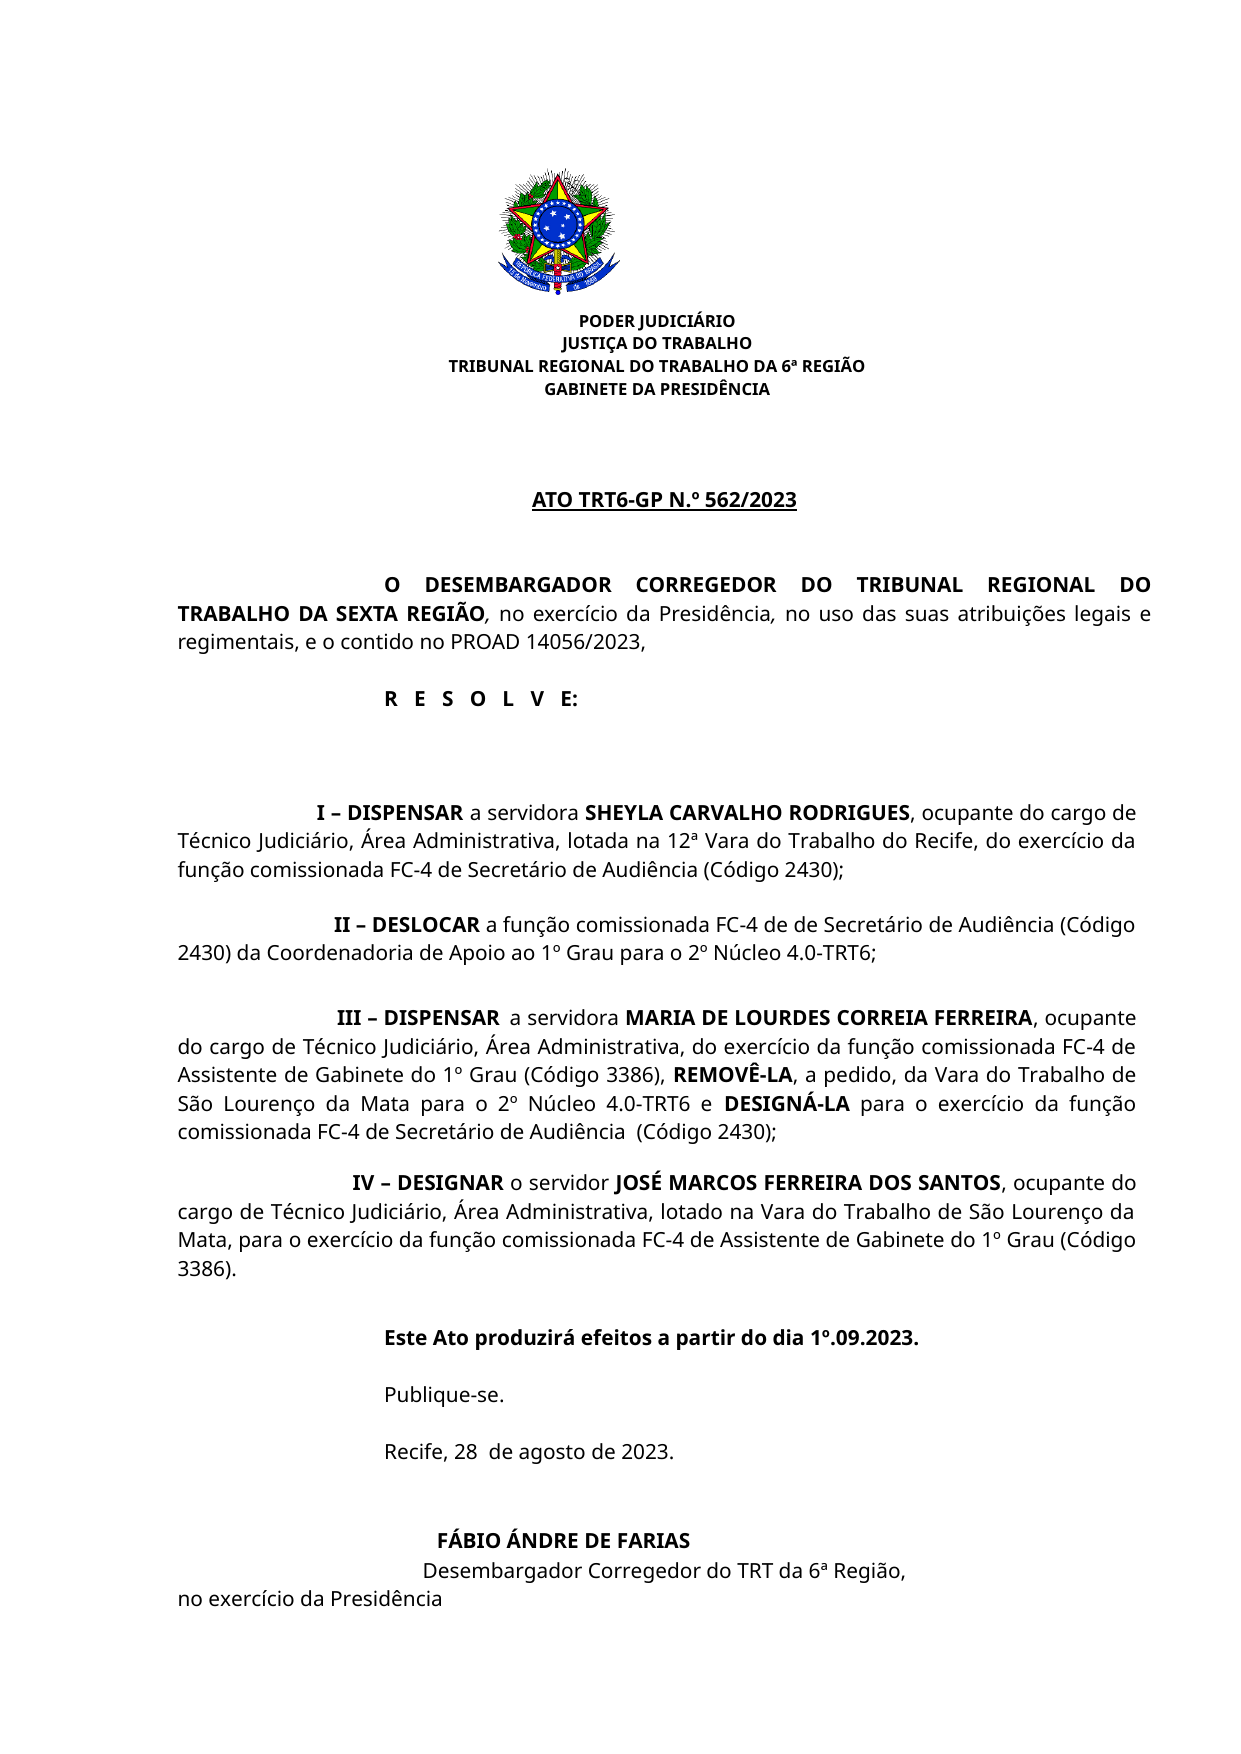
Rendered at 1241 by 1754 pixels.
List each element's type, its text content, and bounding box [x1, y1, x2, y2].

text FÁBIO ÁNDRE DE FARIAS [177, 1522, 1152, 1556]
text O DESEMBARGADOR CORREGEDOR DO TRIBUNAL REGIONAL DO TRABALHO DA SEXTA REGIÃO, no exercício da Presidência, no uso das suas atribuições legais e regimentais, e o contido no PROAD 14056/2023, [177, 571, 1152, 656]
text II – DESLOCAR a função comissionada FC-4 de de Secretário de Audiência (Código 2430) da Coordenadoria de Apoio ao 1º Grau para o 2º Núcleo 4.0-TRT6; [177, 910, 1137, 967]
text Publique-se. [177, 1380, 1137, 1408]
text IV – DESIGNAR o servidor JOSÉ MARCOS FERREIRA DOS SANTOS, ocupante do cargo de Técnico Judiciário, Área Administrativa, lotado na Vara do Trabalho de São Lourenço da Mata, para o exercício da função comissionada FC-4 de Assistente de Gabinete do 1º Grau (Código 3386). [177, 1168, 1137, 1282]
text TRIBUNAL REGIONAL DO TRABALHO DA 6ª REGIÃO [177, 354, 1137, 377]
text III – DISPENSAR a servidora MARIA DE LOURDES CORREIA FERREIRA, ocupante do cargo de Técnico Judiciário, Área Administrativa, do exercício da função comissionada FC-4 de Assistente de Gabinete do 1º Grau (Código 3386), REMOVÊ-LA, a pedido, da Vara do Trabalho de São Lourenço da Mata para o 2º Núcleo 4.0-TRT6 e DESIGNÁ-LA para o exercício da função comissionada FC-4 de Secretário de Audiência (Código 2430); [177, 1003, 1137, 1146]
text R E S O L V E: [177, 684, 1137, 713]
text Este Ato produzirá efeitos a partir do dia 1º.09.2023. [177, 1323, 1137, 1351]
text Desembargador Corregedor do TRT da 6ª Região, [177, 1556, 1152, 1584]
text Recife, 28 de agosto de 2023. [177, 1437, 1137, 1465]
text I – DISPENSAR a servidora SHEYLA CARVALHO RODRIGUES, ocupante do cargo de Técnico Judiciário, Área Administrativa, lotada na 12ª Vara do Trabalho do Recife, do exercício da função comissionada FC-4 de Secretário de Audiência (Código 2430); [177, 798, 1137, 883]
text GABINETE DA PRESIDÊNCIA [177, 377, 1137, 400]
text PODER JUDICIÁRIO [177, 309, 1137, 332]
text JUSTIÇA DO TRABALHO [177, 332, 1137, 354]
text ATO TRT6-GP N.º 562/2023 [177, 485, 1152, 514]
picture [491, 165, 623, 297]
text no exercício da Presidência [177, 1584, 1152, 1613]
